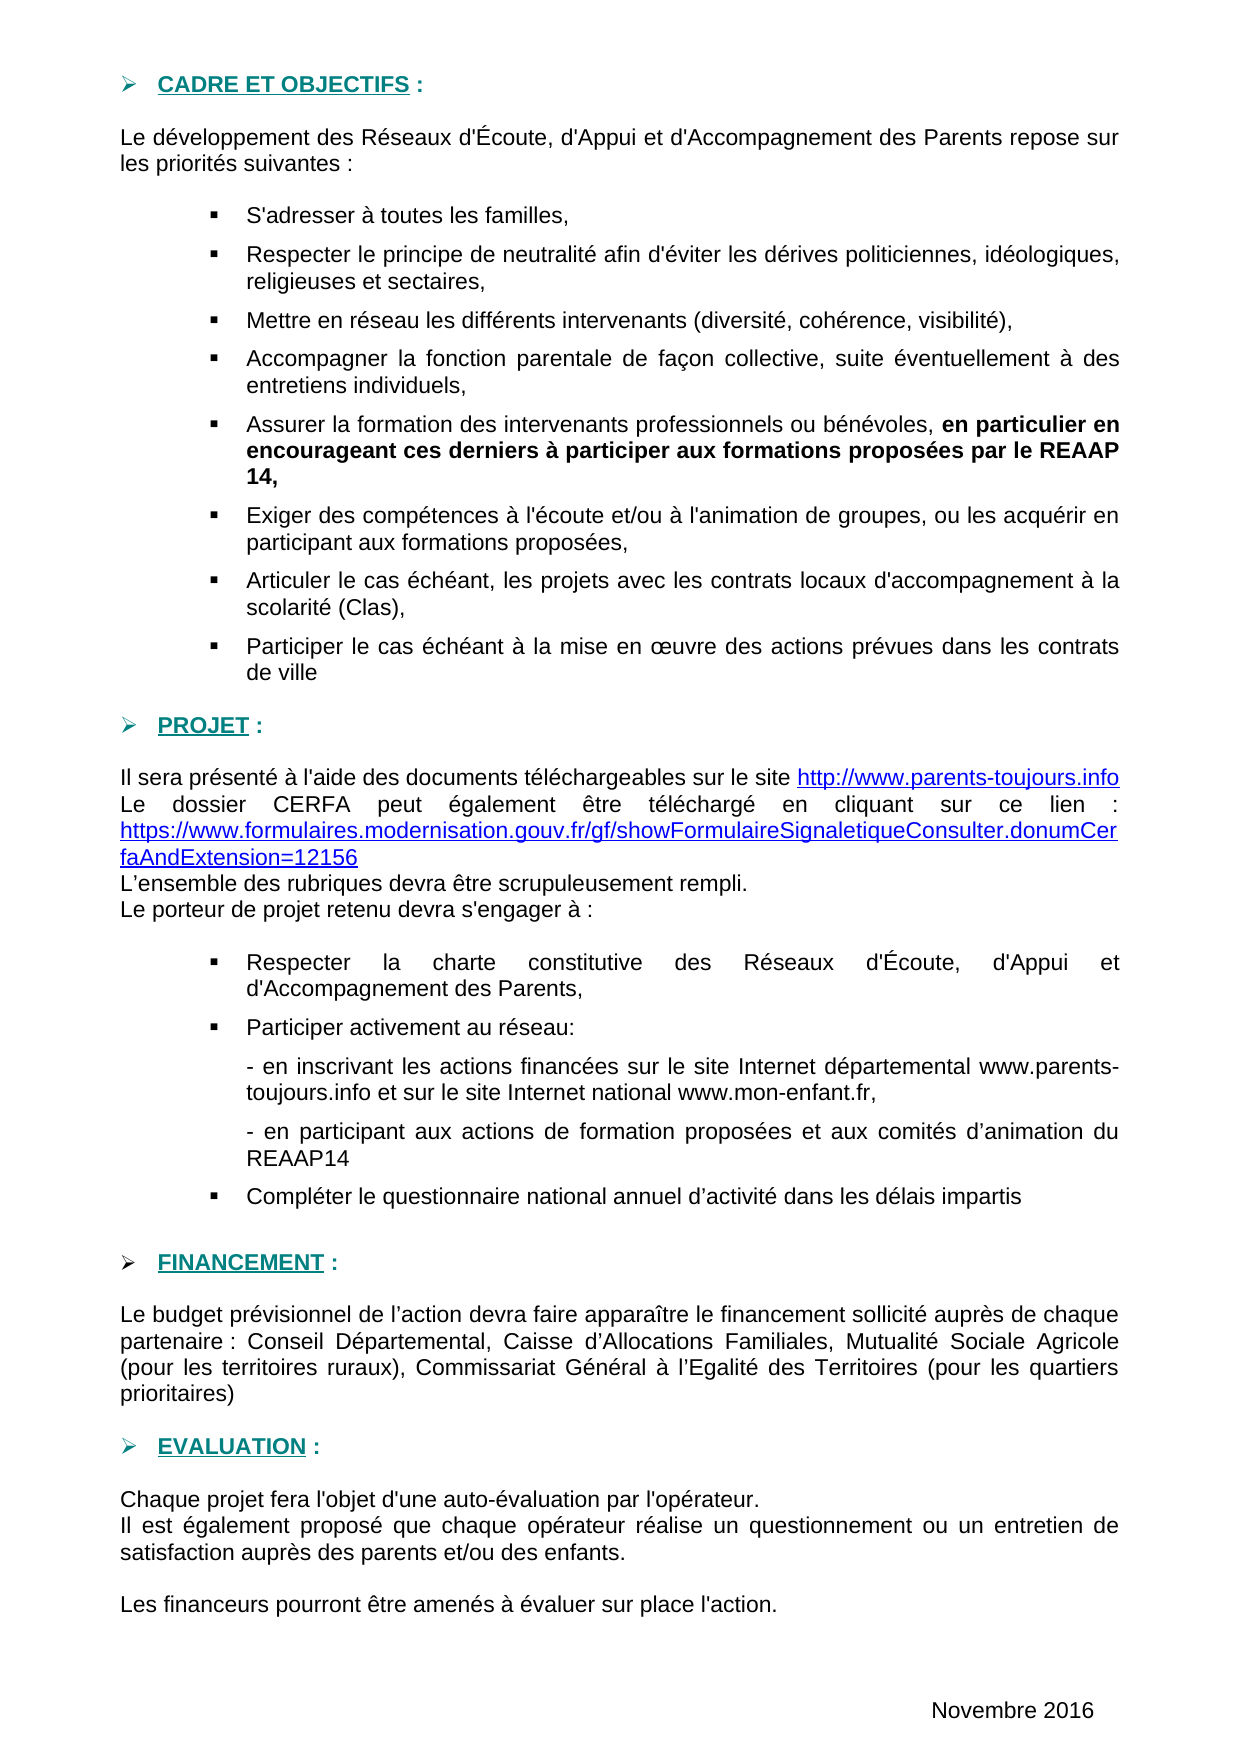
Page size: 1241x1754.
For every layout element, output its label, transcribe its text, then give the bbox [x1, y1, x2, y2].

list Respecter la charte constitutive des Réseaux d'Écoute, d'Appui et d'Accompagnement des Parents, [209, 949, 1120, 1002]
text - en inscrivant les actions financées sur le site Internet départemental www.parents- toujours.info et sur le site Internet national www.mon-enfant.fr, [120, 1053, 1120, 1106]
list Participer le cas échéant à la mise en œuvre des actions prévues dans les contrats de ville [209, 633, 1120, 685]
text Le dossier CERFA peut également être téléchargé en cliquant sur ce lien : https://www.formulaires.modernisation.gouv.fr/gf/showFormulaireSignaletiqueConsulter.donumCerfaAndExtension=12156 [120, 791, 1120, 870]
list Assurer la formation des intervenants professionnels ou bénévoles, en particulier en encourageant ces derniers à participer aux formations proposées par le REAAP 14, [209, 411, 1120, 490]
list Accompagner la fonction parentale de façon collective, suite éventuellement à des entretiens individuels, [209, 345, 1120, 398]
list FINANCEMENT : [120, 1248, 1120, 1275]
text Chaque projet fera l'objet d'une auto-évaluation par l'opérateur. [120, 1486, 1120, 1512]
list EVALUATION : [120, 1433, 1120, 1459]
text Le développement des Réseaux d'Écoute, d'Appui et d'Accompagnement des Parents repose sur les priorités suivantes : [120, 123, 1120, 176]
text Les financeurs pourront être amenés à évaluer sur place l'action. [120, 1591, 1120, 1617]
text Novembre 2016 [120, 1697, 1120, 1723]
list Compléter le questionnaire national annuel d’activité dans les délais impartis [209, 1183, 1120, 1210]
list Mettre en réseau les différents intervenants (diversité, cohérence, visibilité), [209, 307, 1120, 333]
text Il est également proposé que chaque opérateur réalise un questionnement ou un entretien de satisfaction auprès des parents et/ou des enfants. [120, 1512, 1120, 1565]
text L’ensemble des rubriques devra être scrupuleusement rempli. [120, 870, 1120, 896]
text Le porteur de projet retenu devra s'engager à : [120, 896, 1120, 922]
list Exiger des compétences à l'écoute et/ou à l'animation de groupes, ou les acquérir en participant aux formations proposées, [209, 502, 1120, 555]
text Le budget prévisionnel de l’action devra faire apparaître le financement sollicité auprès de chaque partenaire : Conseil Départemental, Caisse d’Allocations Familiales, Mutualité Sociale Agricole (pour les territoires ruraux), Commissariat Général à l’Egalité des Territoires (pour les quartiers prioritaires) [120, 1301, 1120, 1407]
list Participer activement au réseau: [209, 1014, 1120, 1040]
list PROJET : [120, 712, 1120, 738]
list S'adresser à toutes les familles, [209, 202, 1120, 229]
text Il sera présenté à l'aide des documents téléchargeables sur le site http://www.parents-toujours.info [120, 764, 1120, 791]
list Respecter le principe de neutralité afin d'éviter les dérives politiciennes, idéologiques, religieuses et sectaires, [209, 241, 1120, 294]
list Articuler le cas échéant, les projets avec les contrats locaux d'accompagnement à la scolarité (Clas), [209, 567, 1120, 620]
list CADRE ET OBJECTIFS : [120, 71, 1120, 97]
text - en participant aux actions de formation proposées et aux comités d’animation du REAAP14 [209, 1118, 1120, 1171]
